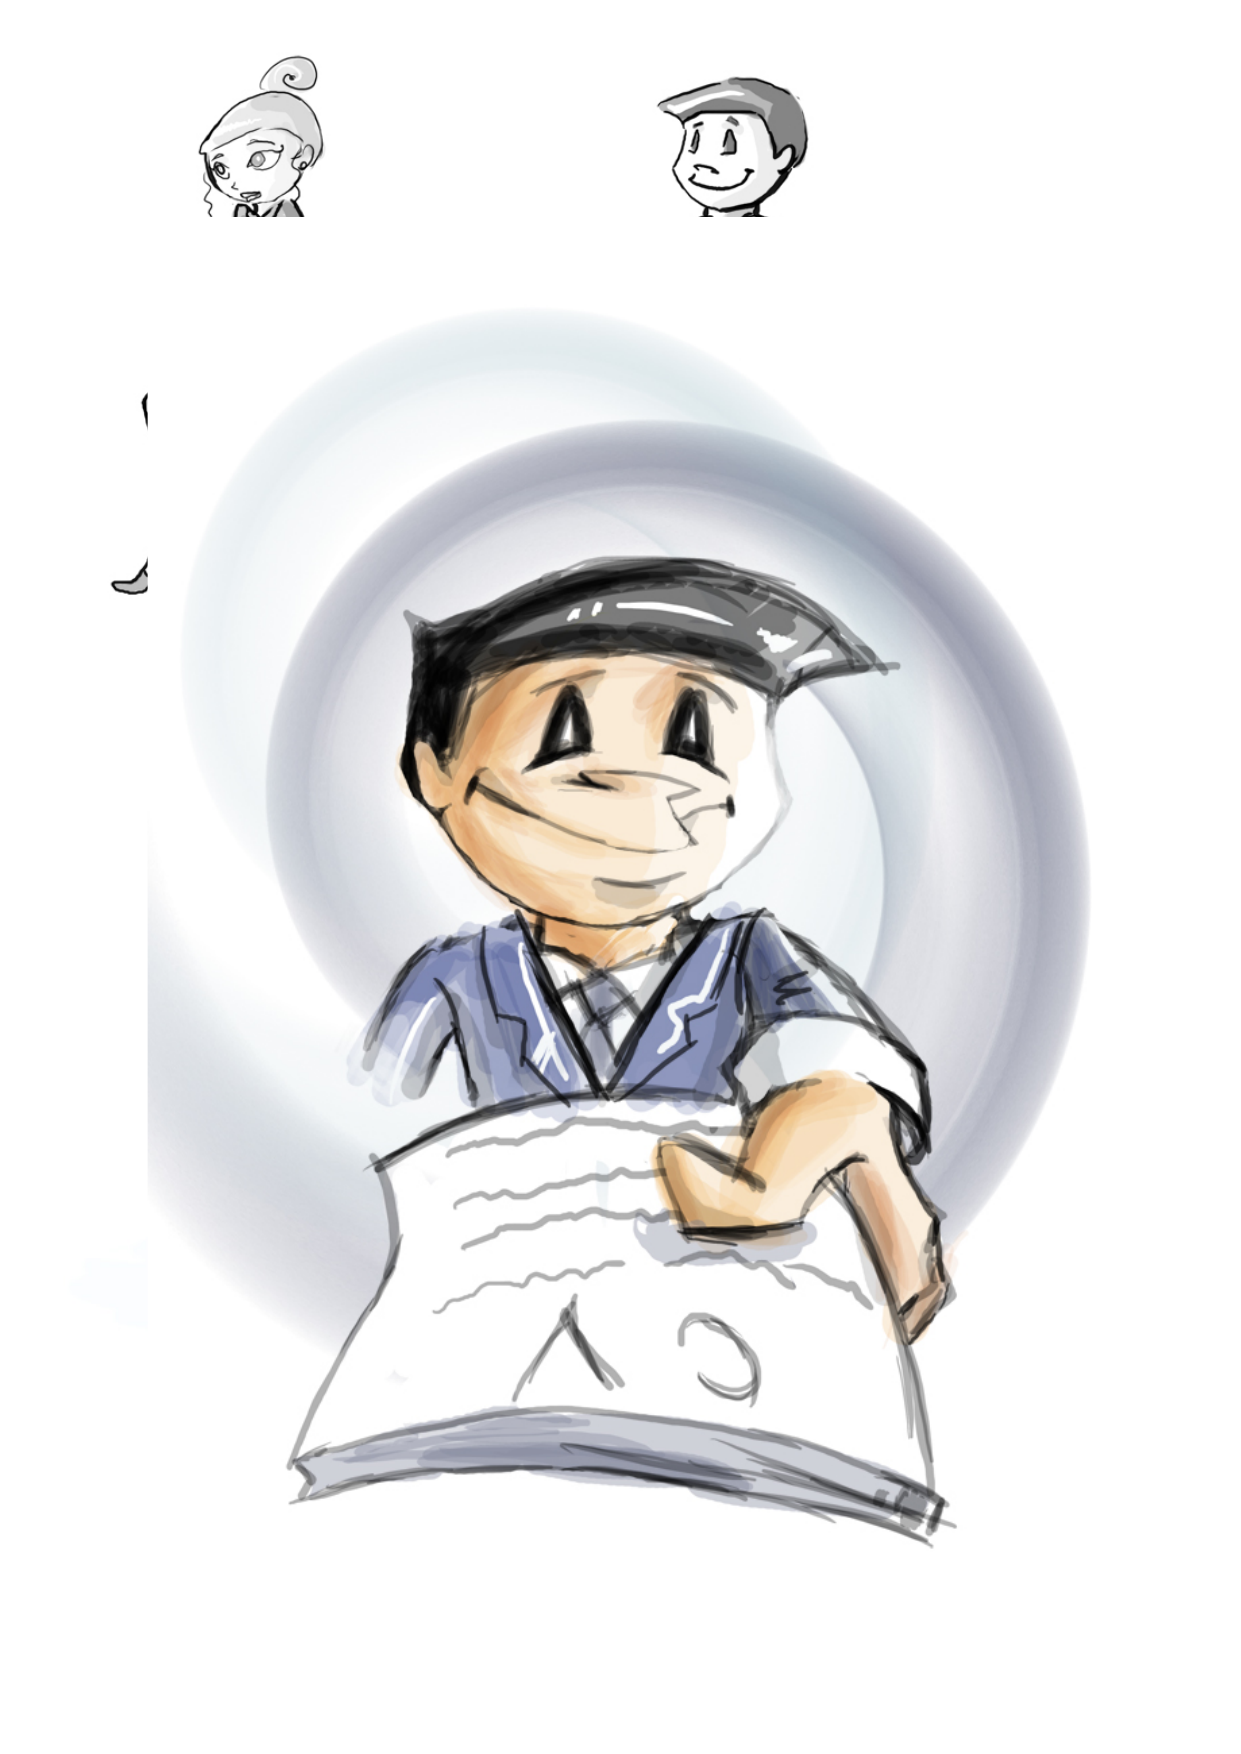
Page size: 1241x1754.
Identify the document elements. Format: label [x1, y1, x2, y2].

picture [0, 0, 1092, 1553]
